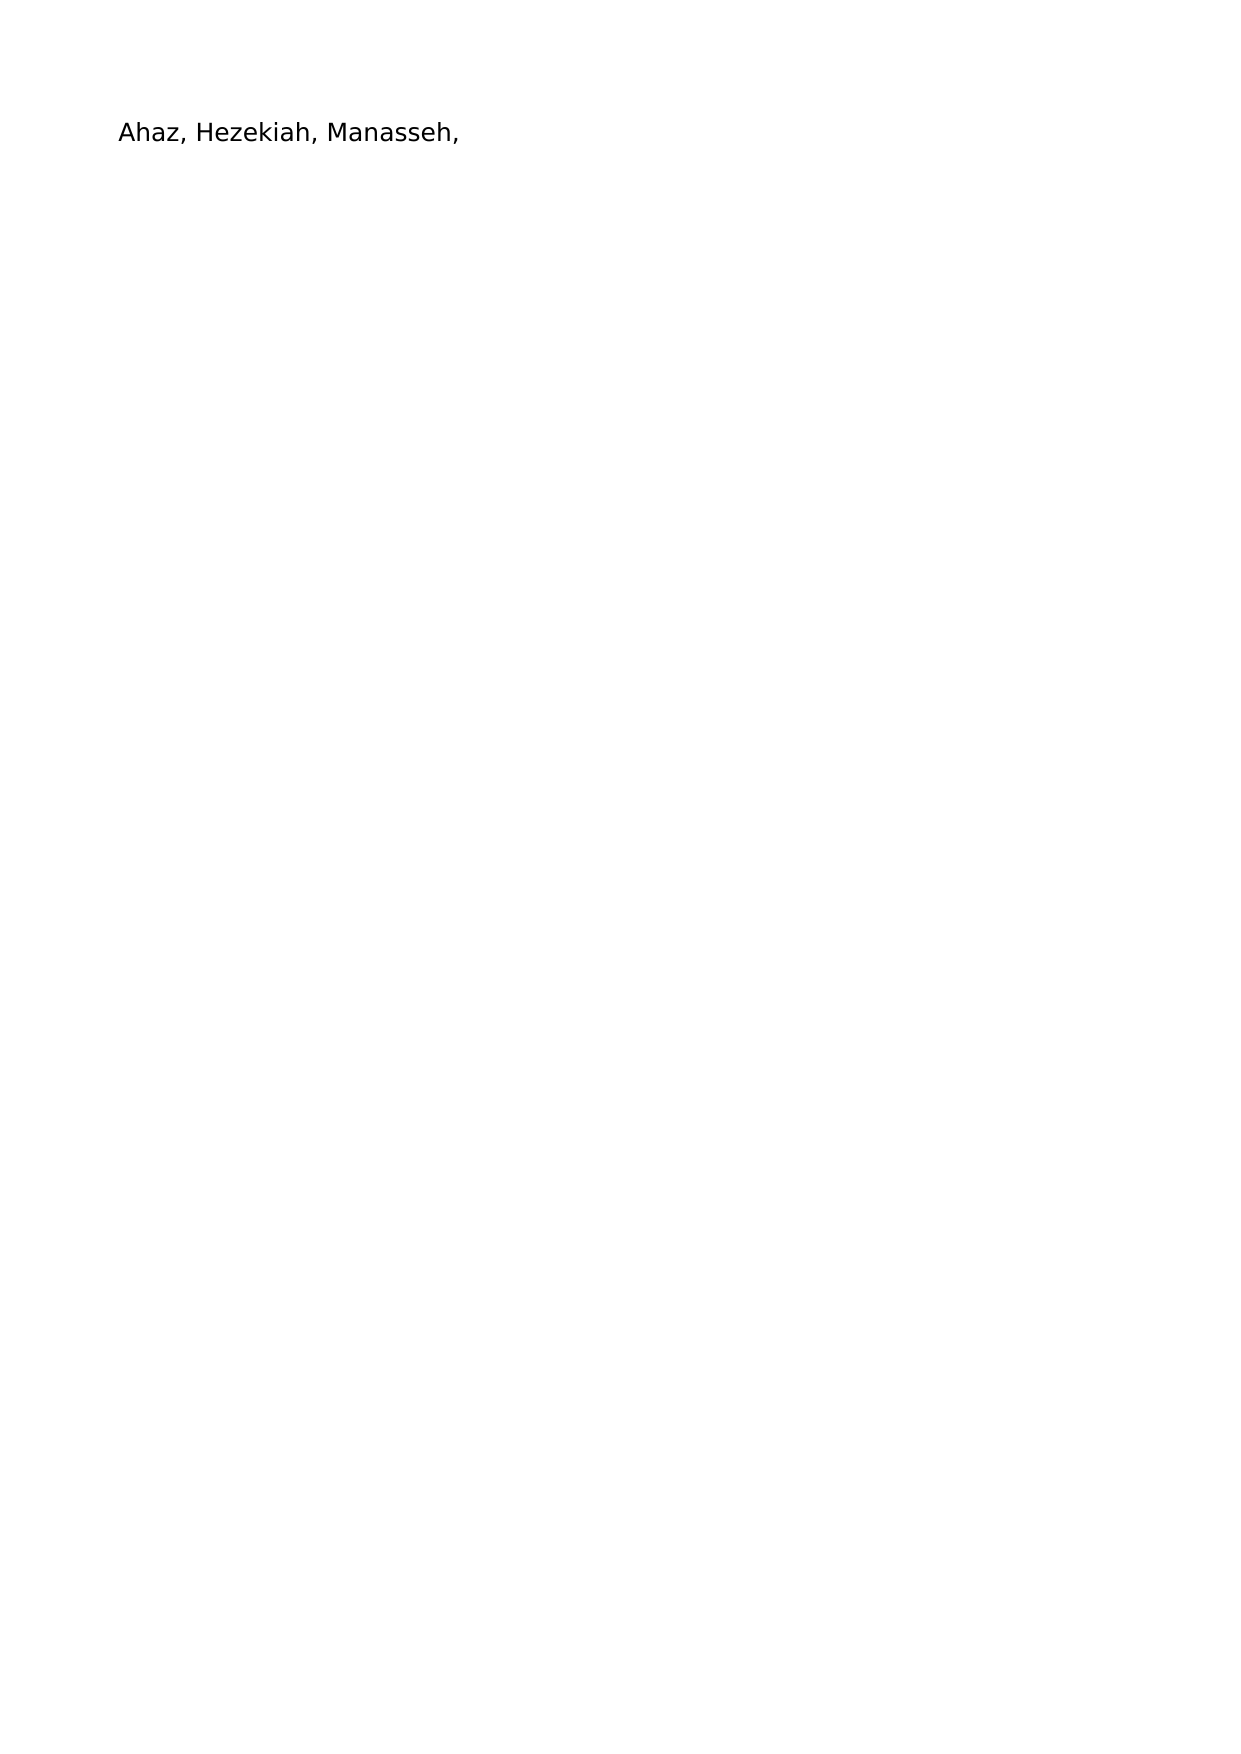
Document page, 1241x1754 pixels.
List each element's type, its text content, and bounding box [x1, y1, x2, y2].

text Ahaz, Hezekiah, Manasseh, [118, 118, 1122, 147]
